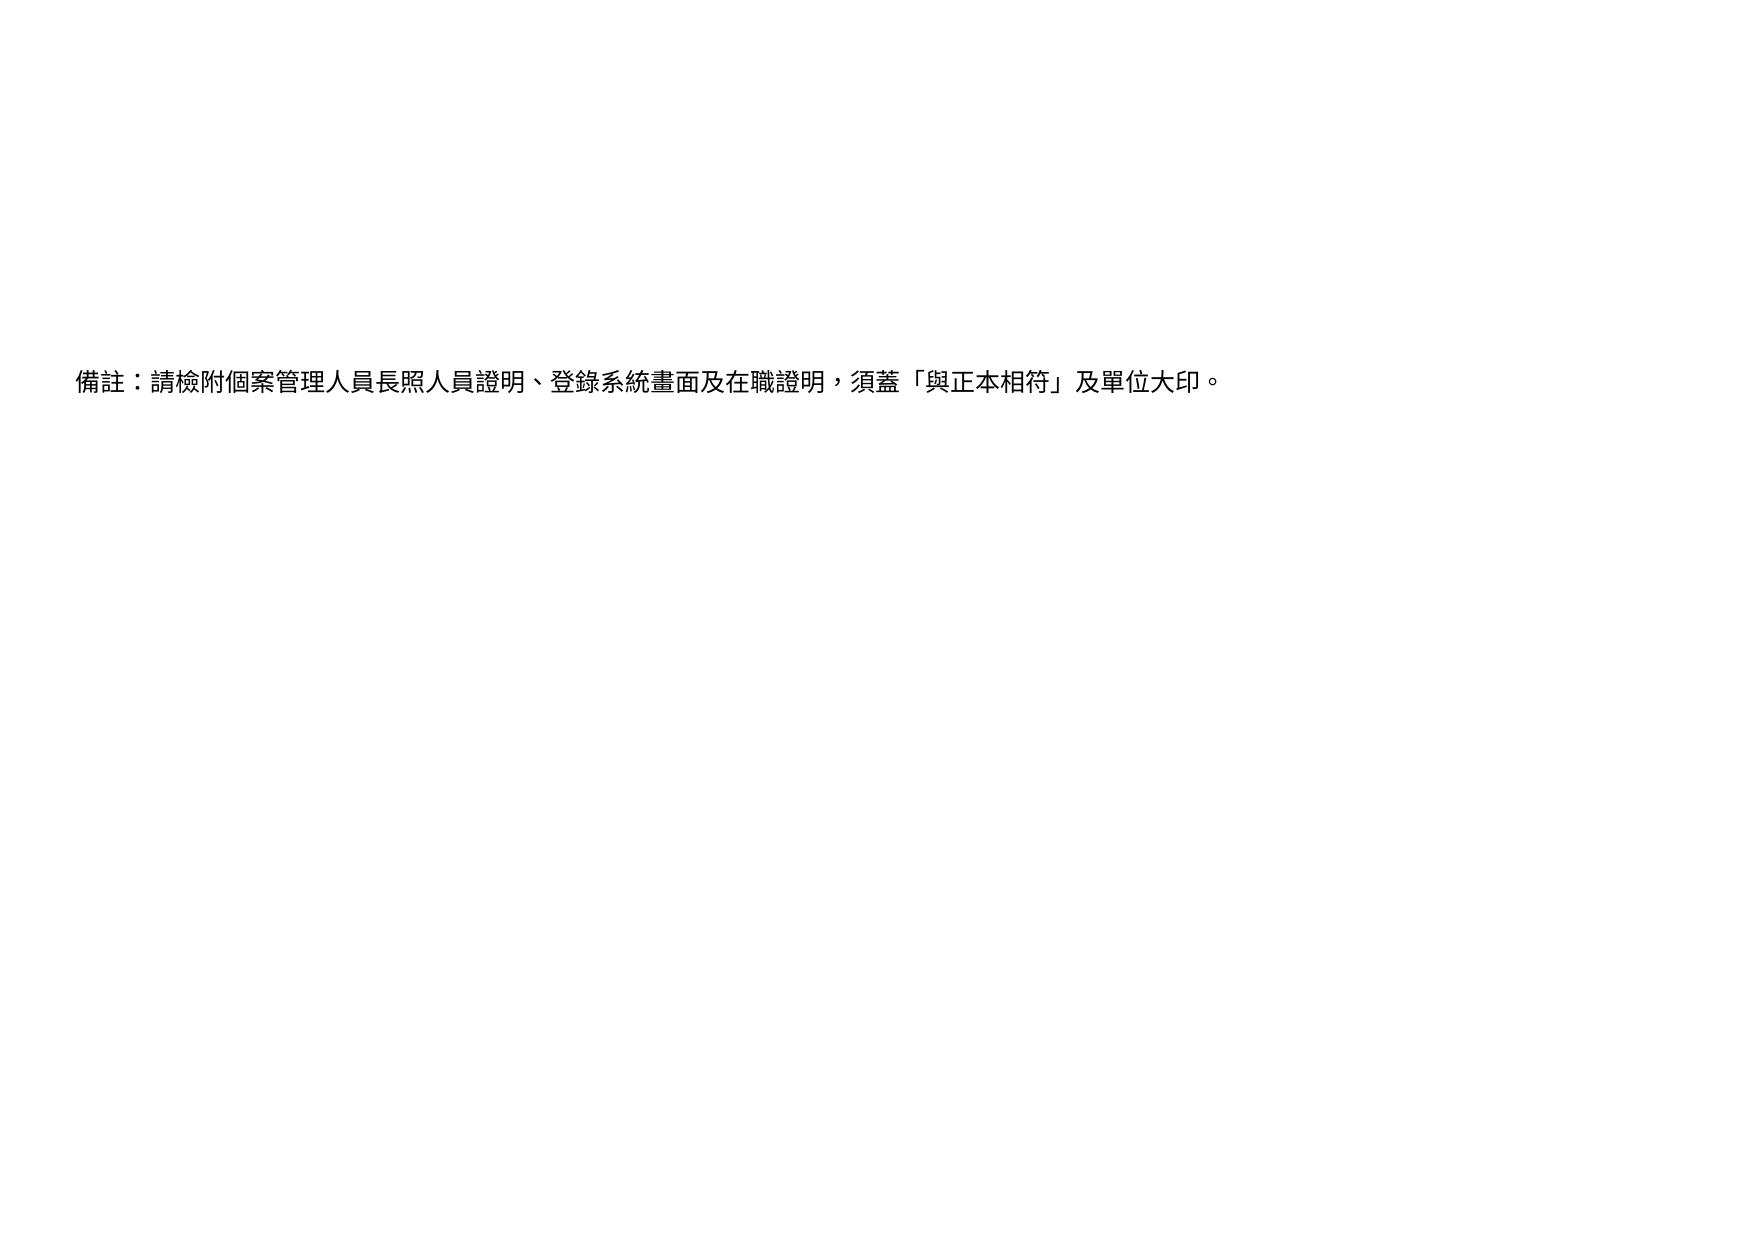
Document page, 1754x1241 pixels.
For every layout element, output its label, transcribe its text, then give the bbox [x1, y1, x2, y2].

text 備註：請檢附個案管理人員長照人員證明、登錄系統畫面及在職證明，須蓋「與正本相符」及單位大印。 [75, 339, 1679, 401]
